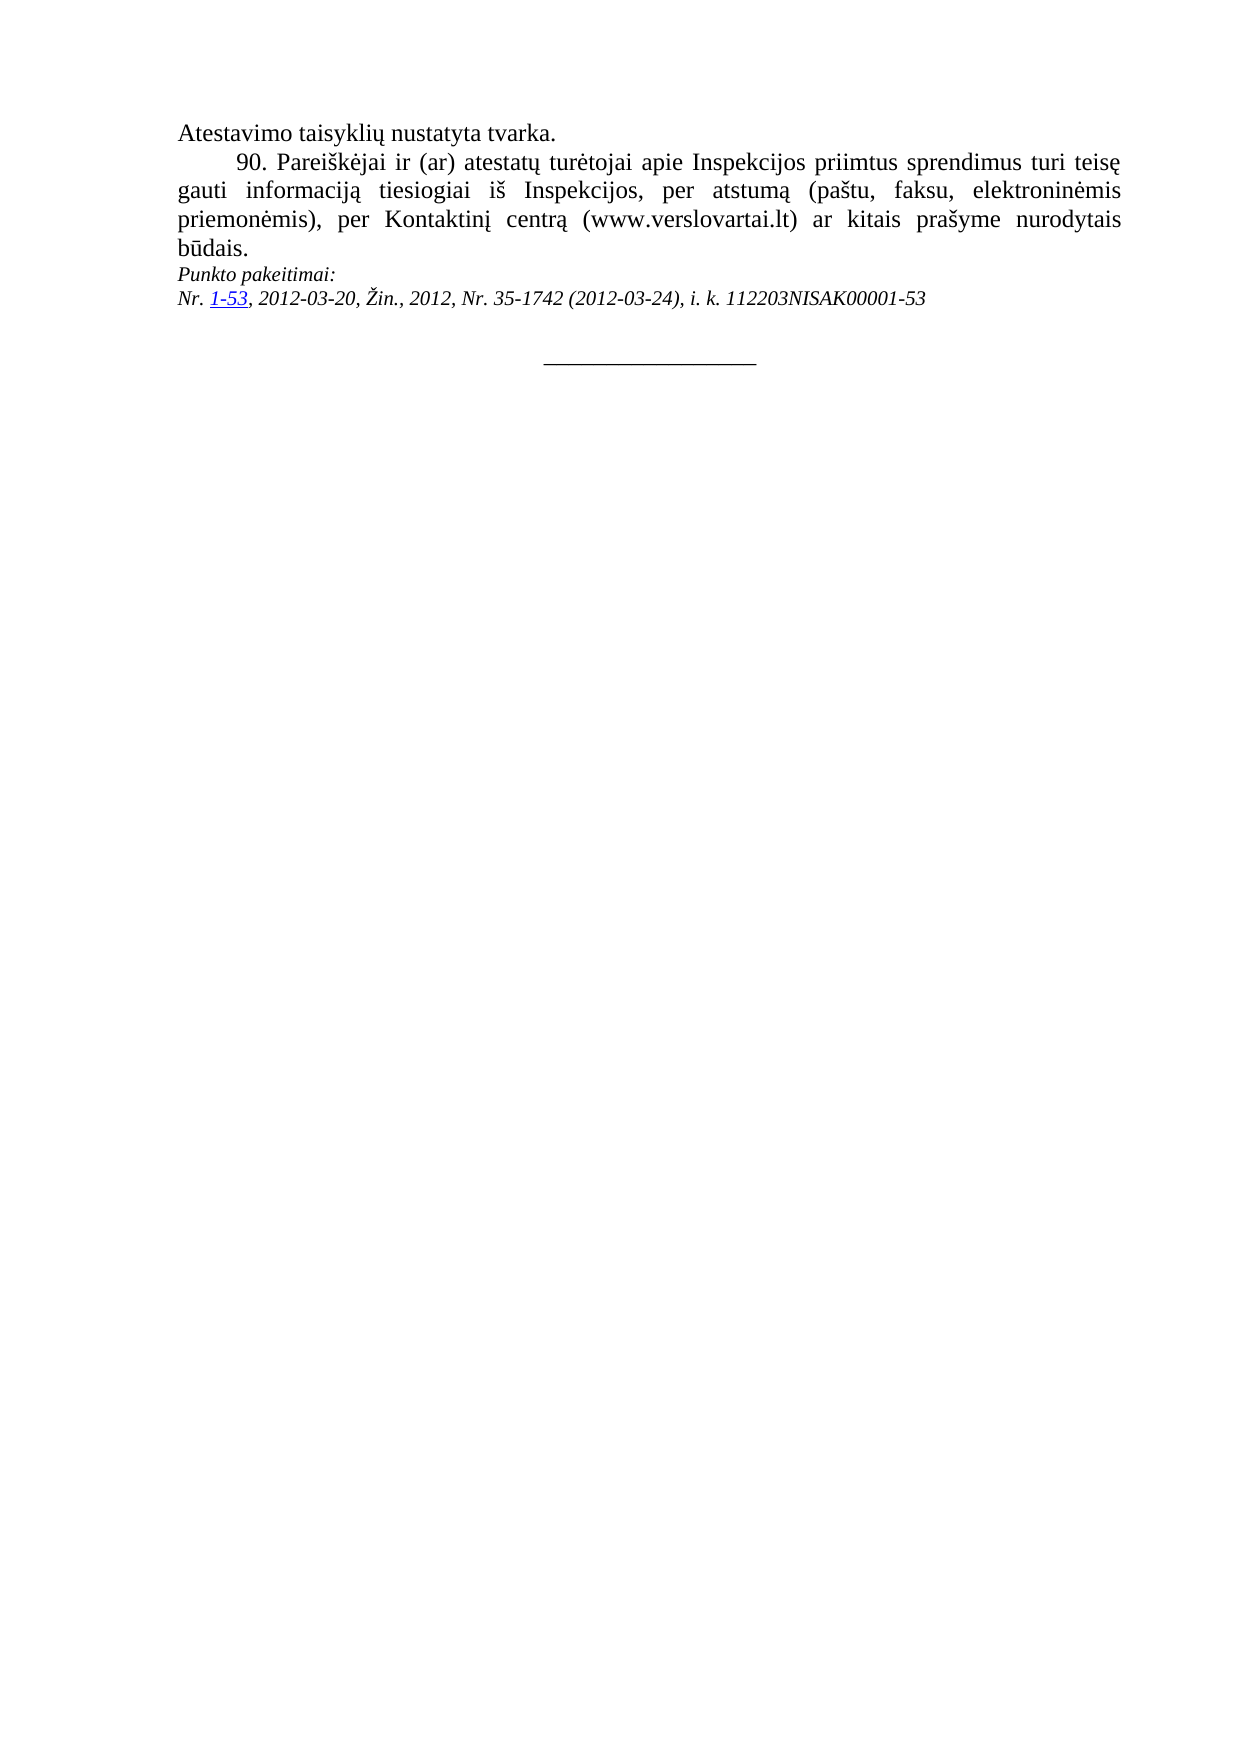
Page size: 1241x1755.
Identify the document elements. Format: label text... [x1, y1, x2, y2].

text Nr. 1-53, 2012-03-20, Žin., 2012, Nr. 35-1742 (2012-03-24), i. k. 112203NISAK00001-53 [177, 286, 1122, 310]
text 90. Pareiškėjai ir (ar) atestatų turėtojai apie Inspekcijos priimtus sprendimus turi teisę gauti informaciją tiesiogiai iš Inspekcijos, per atstumą (paštu, faksu, elektroninėmis priemonėmis), per Kontaktinį centrą (www.verslovartai.lt) ar kitais prašyme nurodytais būdais. [177, 147, 1122, 262]
text _________________ [177, 339, 1122, 367]
text Punkto pakeitimai: [177, 262, 1122, 286]
text Atestavimo taisyklių nustatyta tvarka. [177, 118, 1122, 147]
